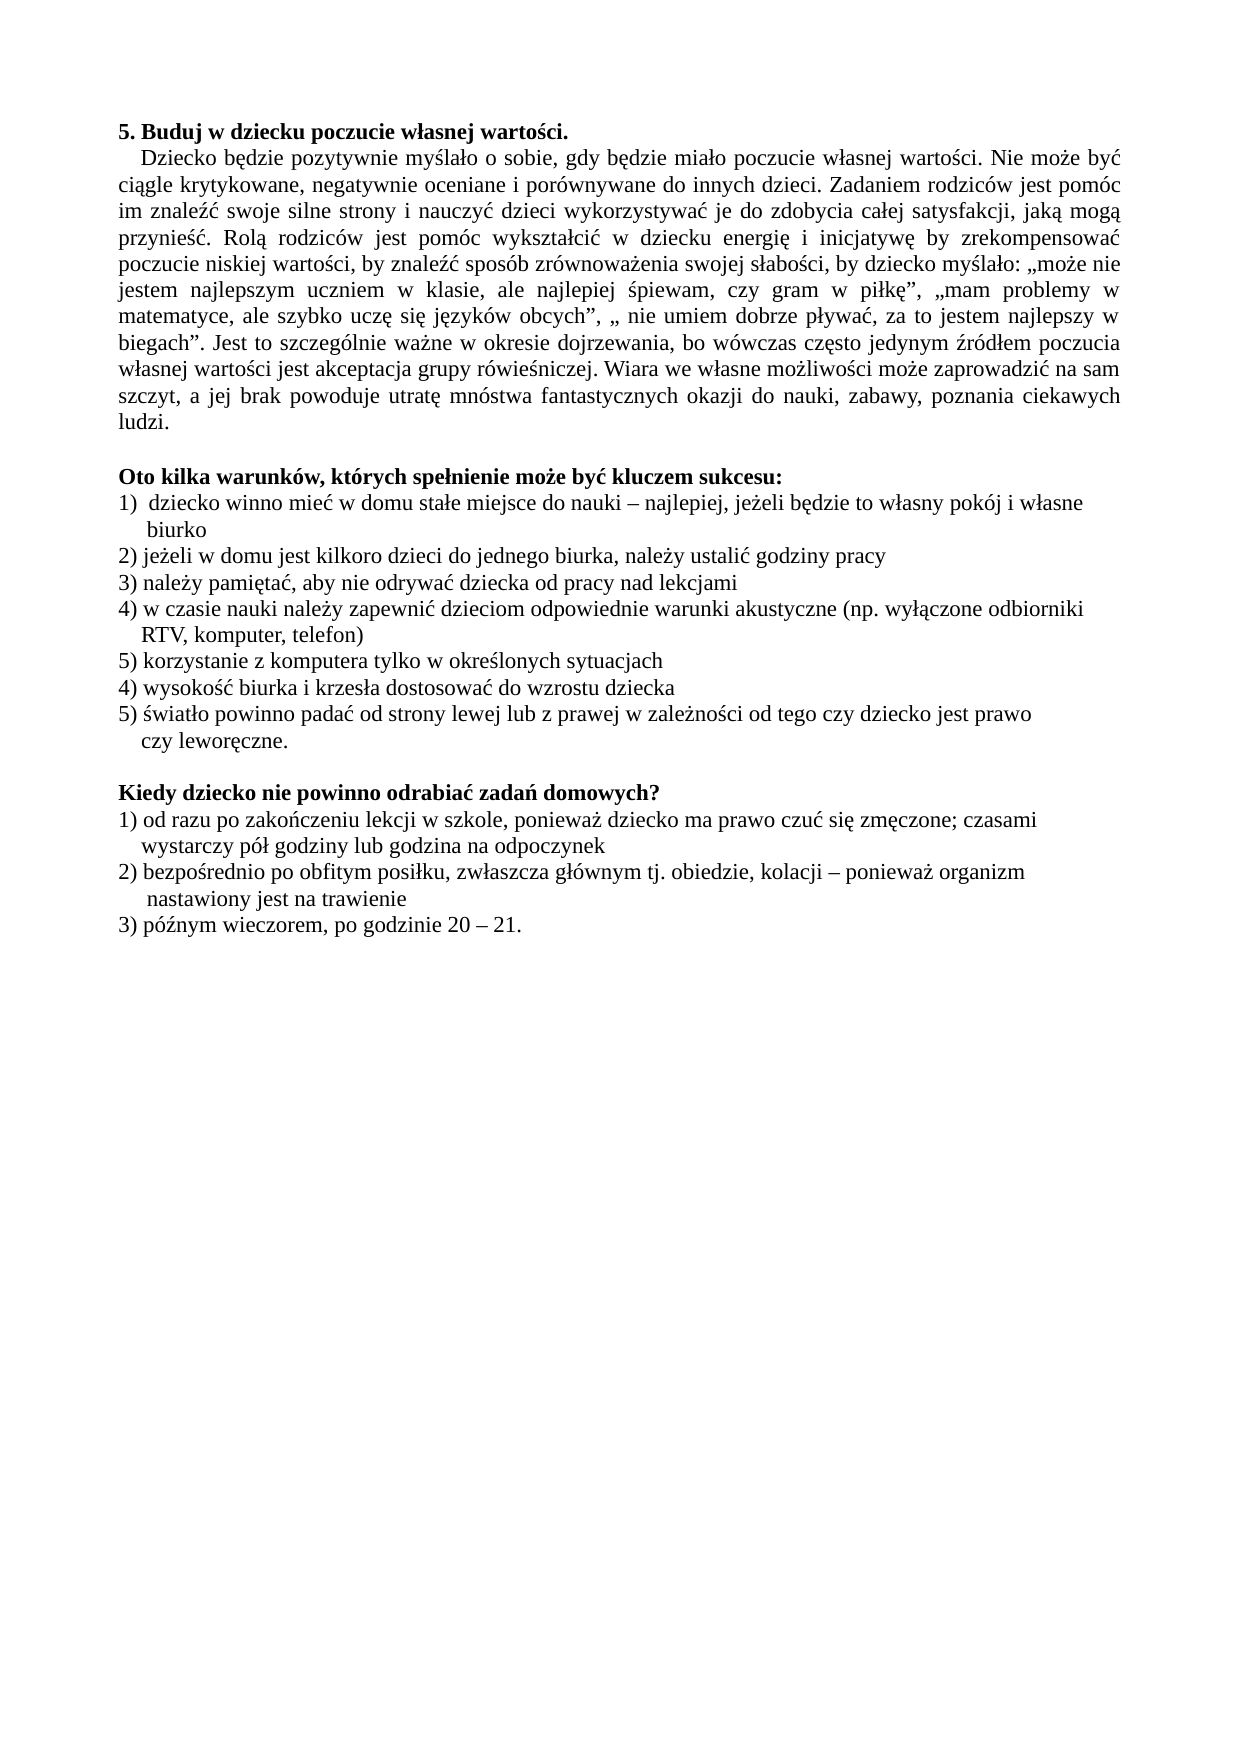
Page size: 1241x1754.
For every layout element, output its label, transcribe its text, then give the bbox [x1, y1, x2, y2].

text Dziecko będzie pozytywnie myślało o sobie, gdy będzie miało poczucie własnej wartości. Nie może być ciągle krytykowane, negatywnie oceniane i porównywane do innych dzieci. Zadaniem rodziców jest pomóc im znaleźć swoje silne strony i nauczyć dzieci wykorzystywać je do zdobycia całej satysfakcji, jaką mogą przynieść. Rolą rodziców jest pomóc wykształcić w dziecku energię i inicjatywę by zrekompensować poczucie niskiej wartości, by znaleźć sposób zrównoważenia swojej słabości, by dziecko myślało: „może nie jestem najlepszym uczniem w klasie, ale najlepiej śpiewam, czy gram w piłkę”, „mam problemy w matematyce, ale szybko uczę się języków obcych”, „ nie umiem dobrze pływać, za to jestem najlepszy w biegach”. Jest to szczególnie ważne w okresie dojrzewania, bo wówczas często jedynym źródłem poczucia własnej wartości jest akceptacja grupy rówieśniczej. Wiara we własne możliwości może zaprowadzić na sam szczyt, a jej brak powoduje utratę mnóstwa fantastycznych okazji do nauki, zabawy, poznania ciekawych ludzi. [118, 144, 1122, 434]
text 3) późnym wieczorem, po godzinie 20 – 21. [118, 911, 1122, 937]
text 4) wysokość biurka i krzesła dostosować do wzrostu dziecka [118, 674, 1122, 700]
text 4) w czasie nauki należy zapewnić dzieciom odpowiednie warunki akustyczne (np. wyłączone odbiorniki [118, 595, 1122, 621]
text Kiedy dziecko nie powinno odrabiać zadań domowych? [118, 779, 1122, 806]
text 1) od razu po zakończeniu lekcji w szkole, ponieważ dziecko ma prawo czuć się zmęczone; czasami [118, 806, 1122, 832]
text 3) należy pamiętać, aby nie odrywać dziecka od pracy nad lekcjami [118, 568, 1122, 595]
text Oto kilka warunków, których spełnienie może być kluczem sukcesu: [118, 463, 1122, 489]
text 1) dziecko winno mieć w domu stałe miejsce do nauki – najlepiej, jeżeli będzie to własny pokój i własne [118, 489, 1122, 516]
text 2) bezpośrednio po obfitym posiłku, zwłaszcza głównym tj. obiedzie, kolacji – ponieważ organizm [118, 858, 1122, 885]
text nastawiony jest na trawienie [118, 885, 1122, 911]
text 5. Buduj w dziecku poczucie własnej wartości. [118, 118, 1122, 144]
text czy leworęczne. [118, 727, 1122, 753]
text wystarczy pół godziny lub godzina na odpoczynek [118, 832, 1122, 858]
text biurko [118, 516, 1122, 542]
text RTV, komputer, telefon) [118, 621, 1122, 648]
text 2) jeżeli w domu jest kilkoro dzieci do jednego biurka, należy ustalić godziny pracy [118, 542, 1122, 568]
text 5) korzystanie z komputera tylko w określonych sytuacjach [118, 648, 1122, 674]
text 5) światło powinno padać od strony lewej lub z prawej w zależności od tego czy dziecko jest prawo [118, 700, 1122, 727]
